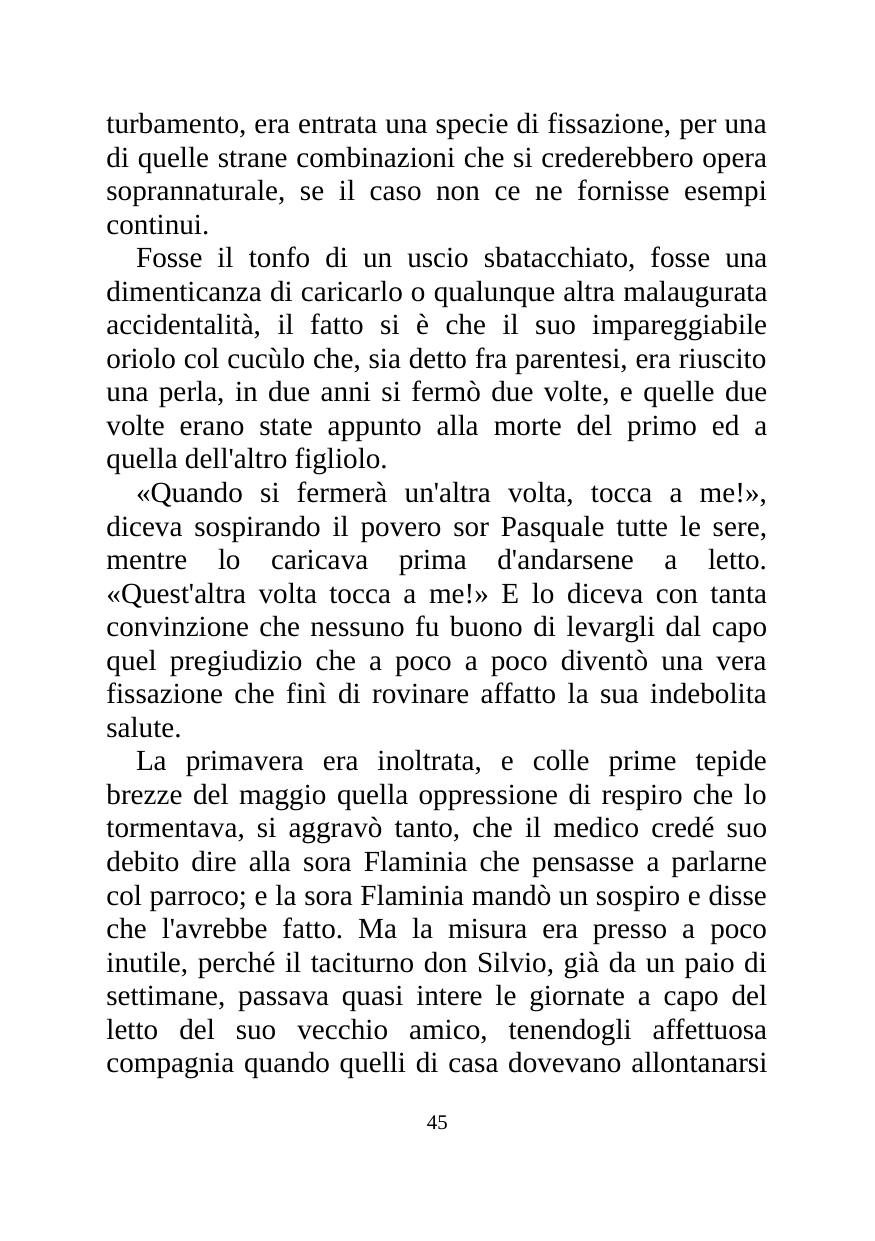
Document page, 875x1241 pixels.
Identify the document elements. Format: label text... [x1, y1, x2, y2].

text «Quando si fermerà un'altra volta, tocca a me!», diceva sospirando il povero sor Pasquale tutte le sere, mentre lo caricava prima d'andarsene a letto. «Quest'altra volta tocca a me!» E lo diceva con tanta convinzione che nessuno fu buono di levargli dal capo quel pregiudizio che a poco a poco diventò una vera fissazione che finì di rovinare affatto la sua indebolita salute. [106, 475, 768, 743]
text La primavera era inoltrata, e colle prime tepide brezze del maggio quella oppressione di respiro che lo tormentava, si aggravò tanto, che il medico credé suo debito dire alla sora Flaminia che pensasse a parlarne col parroco; e la sora Flaminia mandò un sospiro e disse che l'avrebbe fatto. Ma la misura era presso a poco inutile, perché il taciturno don Silvio, già da un paio di settimane, passava quasi intere le giornate a capo del letto del suo vecchio amico, tenendogli affettuosa compagnia quando quelli di casa dovevano allontanarsi [106, 743, 768, 1079]
text Fosse il tonfo di un uscio sbatacchiato, fosse una dimenticanza di caricarlo o qualunque altra malaugurata accidentalità, il fatto si è che il suo impareggiabile oriolo col cucùlo che, sia detto fra parentesi, era riuscito una perla, in due anni si fermò due volte, e quelle due volte erano state appunto alla morte del primo ed a quella dell'altro figliolo. [106, 240, 768, 475]
text turbamento, era entrata una specie di fissazione, per una di quelle strane combinazioni che si crederebbero opera soprannaturale, se il caso non ce ne fornisse esempi continui. [106, 106, 768, 240]
